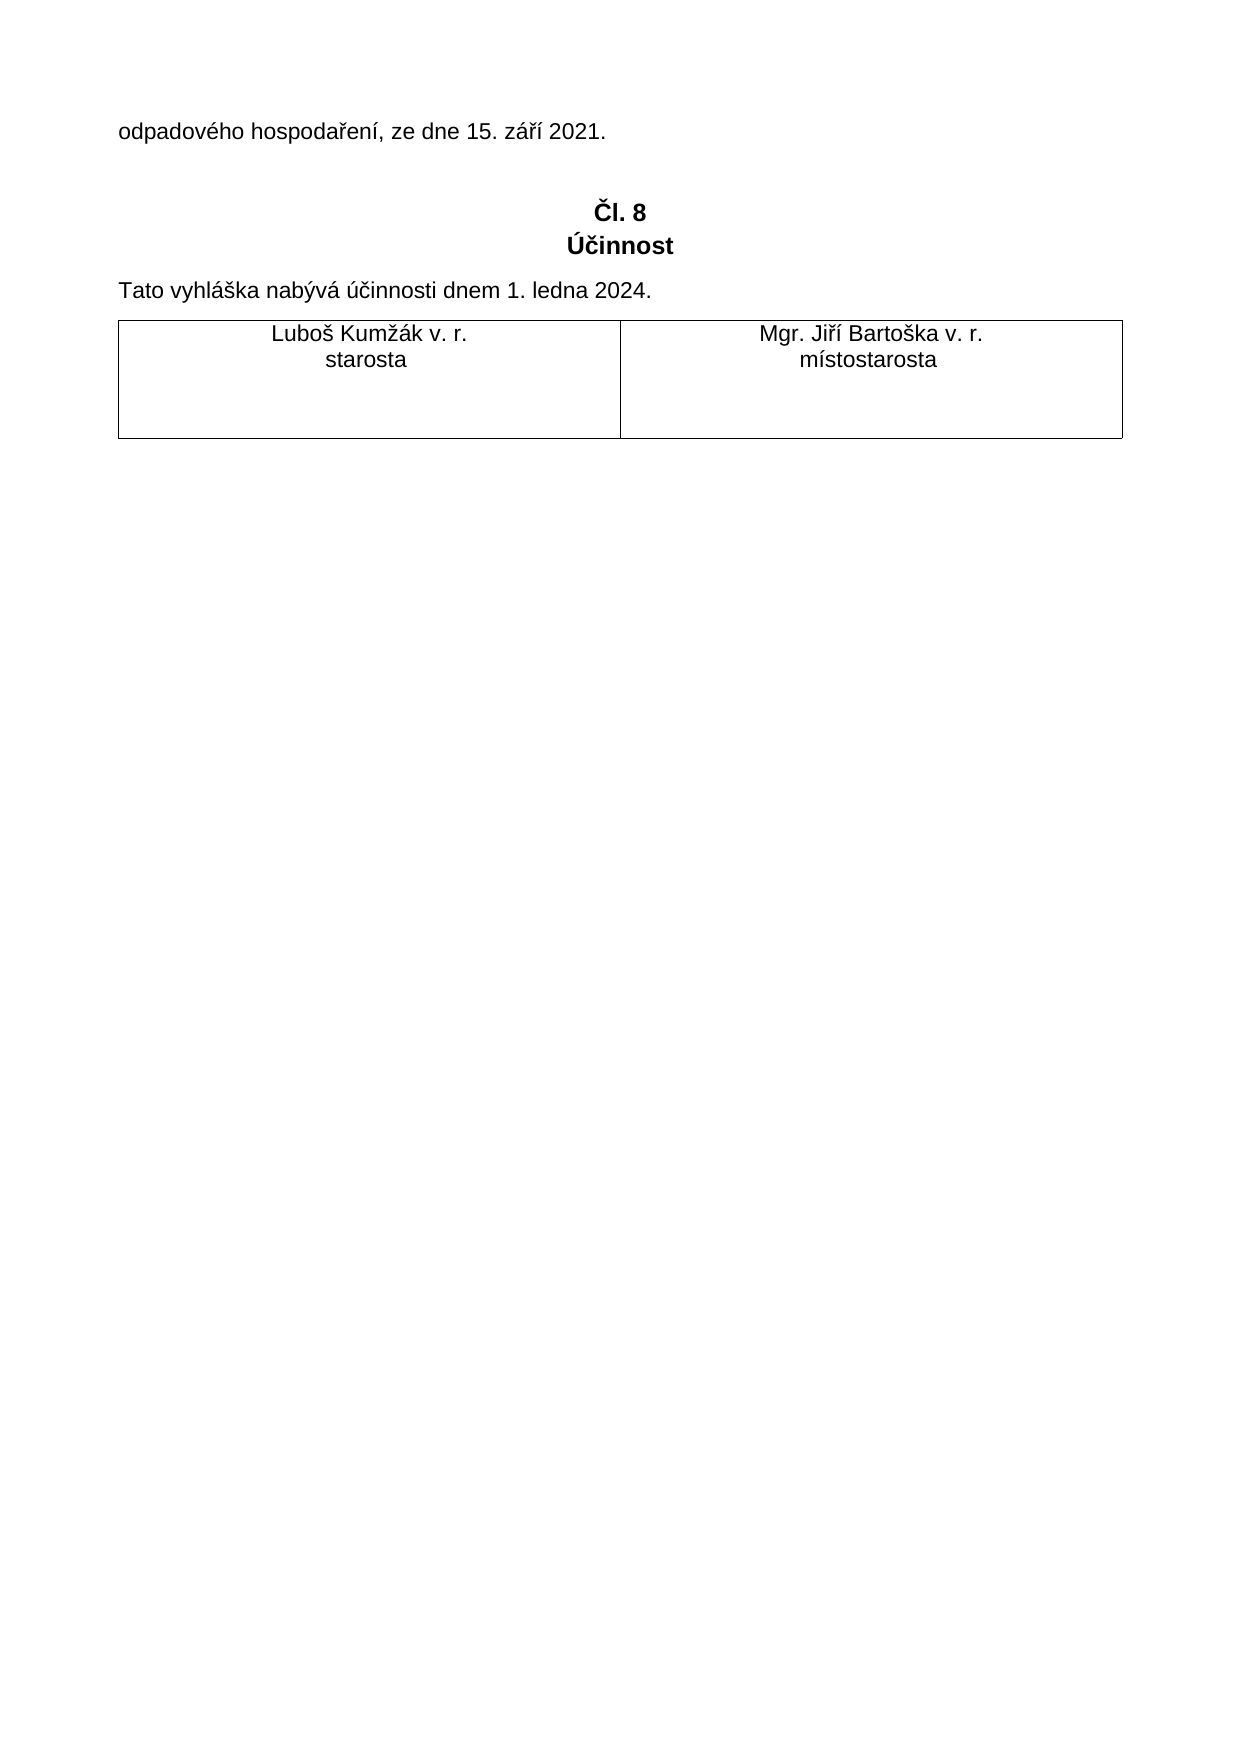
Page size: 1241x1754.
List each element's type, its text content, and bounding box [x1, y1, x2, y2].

text Čl. 8 Účinnost [118, 198, 1122, 260]
table_header Luboš Kumžák v. r. starosta [119, 321, 620, 438]
table_header Mgr. Jiří Bartoška v. r. místostarosta [621, 321, 1122, 438]
text Tato vyhláška nabývá účinnosti dnem 1. ledna 2024. [118, 277, 1122, 303]
list odpadového hospodaření, ze dne 15. září 2021. [81, 118, 1122, 144]
